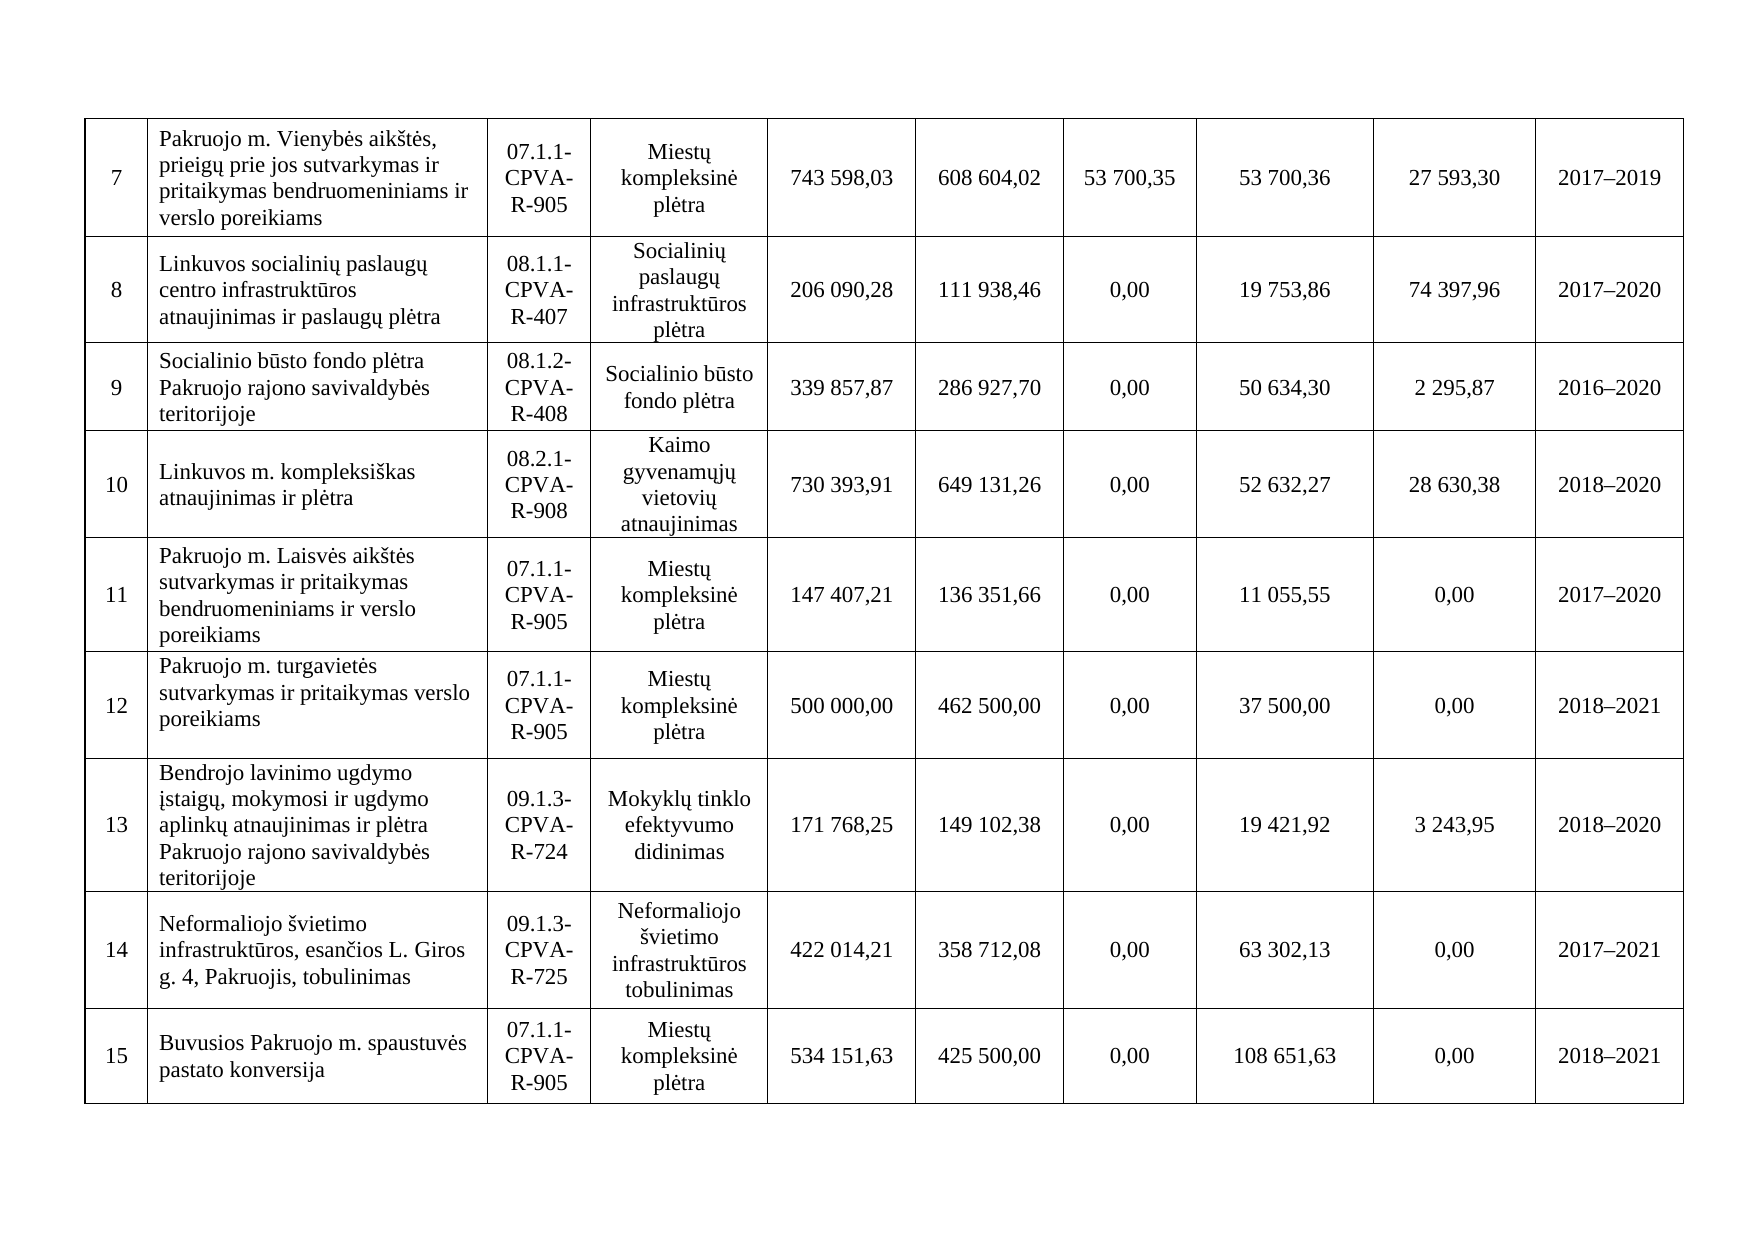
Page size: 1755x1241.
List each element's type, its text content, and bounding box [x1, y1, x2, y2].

table_cell 206 090,28 [768, 237, 915, 342]
table_cell 2018–2021 [1536, 1009, 1683, 1103]
table_cell 149 102,38 [916, 759, 1063, 891]
table_cell 730 393,91 [768, 431, 915, 537]
table_cell 50 634,30 [1197, 343, 1373, 430]
table_cell Linkuvos m. kompleksiškas atnaujinimas ir plėtra [148, 431, 487, 537]
table_cell 2018–2020 [1536, 759, 1683, 891]
table_cell 7 [86, 119, 147, 236]
table_cell Kaimo gyvenamųjų vietovių atnaujinimas [591, 431, 767, 537]
table_cell 2017–2020 [1536, 538, 1683, 651]
table_cell 8 [86, 237, 147, 342]
table_cell Pakruojo m. Vienybės aikštės, prieigų prie jos sutvarkymas ir pritaikymas bendruomeniniams ir verslo poreikiams [148, 119, 487, 236]
table_cell 462 500,00 [916, 652, 1063, 758]
table_cell 2 295,87 [1374, 343, 1535, 430]
table_cell 0,00 [1064, 538, 1196, 651]
table_cell Pakruojo m. turgavietės sutvarkymas ir pritaikymas verslo poreikiams [148, 652, 487, 758]
table_cell 13 [86, 759, 147, 891]
table_cell 27 593,30 [1374, 119, 1535, 236]
table_cell Socialinio būsto fondo plėtra Pakruojo rajono savivaldybės teritorijoje [148, 343, 487, 430]
table_cell 07.1.1-CPVA-R-905 [488, 538, 590, 651]
table_cell 08.2.1-CPVA-R-908 [488, 431, 590, 537]
table_cell 07.1.1-CPVA-R-905 [488, 652, 590, 758]
table_cell 0,00 [1374, 892, 1535, 1008]
table_cell 608 604,02 [916, 119, 1063, 236]
table_cell 19 753,86 [1197, 237, 1373, 342]
table_cell 111 938,46 [916, 237, 1063, 342]
table_cell 11 [86, 538, 147, 651]
table_cell 136 351,66 [916, 538, 1063, 651]
table_cell 37 500,00 [1197, 652, 1373, 758]
table_cell 743 598,03 [768, 119, 915, 236]
table_cell 09.1.3-CPVA-R-725 [488, 892, 590, 1008]
table_cell 08.1.2-CPVA-R-408 [488, 343, 590, 430]
table_cell Miestų kompleksinė plėtra [591, 119, 767, 236]
table_cell 08.1.1-CPVA-R-407 [488, 237, 590, 342]
table_cell 0,00 [1064, 652, 1196, 758]
table_cell 339 857,87 [768, 343, 915, 430]
table_cell 422 014,21 [768, 892, 915, 1008]
table_cell 358 712,08 [916, 892, 1063, 1008]
table_cell Socialinių paslaugų infrastruktūros plėtra [591, 237, 767, 342]
table_cell Linkuvos socialinių paslaugų centro infrastruktūros atnaujinimas ir paslaugų plėtra [148, 237, 487, 342]
table_cell Buvusios Pakruojo m. spaustuvės pastato konversija [148, 1009, 487, 1103]
table_cell 286 927,70 [916, 343, 1063, 430]
table_cell 108 651,63 [1197, 1009, 1373, 1103]
table_cell 2017–2020 [1536, 237, 1683, 342]
table_cell 0,00 [1064, 759, 1196, 891]
table_cell 0,00 [1374, 538, 1535, 651]
table_cell 171 768,25 [768, 759, 915, 891]
table_cell 11 055,55 [1197, 538, 1373, 651]
table_cell 2017–2021 [1536, 892, 1683, 1008]
table_cell 0,00 [1064, 431, 1196, 537]
table_cell Miestų kompleksinė plėtra [591, 1009, 767, 1103]
table_cell 2016–2020 [1536, 343, 1683, 430]
table_cell Miestų kompleksinė plėtra [591, 538, 767, 651]
table_cell 07.1.1-CPVA-R-905 [488, 119, 590, 236]
table_cell 2018–2020 [1536, 431, 1683, 537]
table_cell 07.1.1-CPVA-R-905 [488, 1009, 590, 1103]
table_cell 15 [86, 1009, 147, 1103]
table_cell Socialinio būsto fondo plėtra [591, 343, 767, 430]
table_cell 63 302,13 [1197, 892, 1373, 1008]
table_cell 3 243,95 [1374, 759, 1535, 891]
table_cell 52 632,27 [1197, 431, 1373, 537]
table_cell 9 [86, 343, 147, 430]
table_cell 0,00 [1064, 343, 1196, 430]
table_cell Mokyklų tinklo efektyvumo didinimas [591, 759, 767, 891]
table_cell 14 [86, 892, 147, 1008]
table_cell Bendrojo lavinimo ugdymo įstaigų, mokymosi ir ugdymo aplinkų atnaujinimas ir plėtra Pakruojo rajono savivaldybės teritorijoje [148, 759, 487, 891]
table_cell 0,00 [1374, 652, 1535, 758]
table_cell 53 700,35 [1064, 119, 1196, 236]
table_cell 19 421,92 [1197, 759, 1373, 891]
table_cell Neformaliojo švietimo infrastruktūros tobulinimas [591, 892, 767, 1008]
table_cell 53 700,36 [1197, 119, 1373, 236]
table_cell 0,00 [1374, 1009, 1535, 1103]
table_cell 649 131,26 [916, 431, 1063, 537]
table_cell Neformaliojo švietimo infrastruktūros, esančios L. Giros g. 4, Pakruojis, tobulinimas [148, 892, 487, 1008]
table_cell 2018–2021 [1536, 652, 1683, 758]
table_cell 0,00 [1064, 1009, 1196, 1103]
table_cell 12 [86, 652, 147, 758]
table_cell 534 151,63 [768, 1009, 915, 1103]
table_cell Pakruojo m. Laisvės aikštės sutvarkymas ir pritaikymas bendruomeniniams ir verslo poreikiams [148, 538, 487, 651]
table_cell 425 500,00 [916, 1009, 1063, 1103]
table_cell 2017–2019 [1536, 119, 1683, 236]
table_cell 0,00 [1064, 237, 1196, 342]
table_cell 0,00 [1064, 892, 1196, 1008]
table_cell 500 000,00 [768, 652, 915, 758]
table_cell 74 397,96 [1374, 237, 1535, 342]
table_cell 28 630,38 [1374, 431, 1535, 537]
table_cell Miestų kompleksinė plėtra [591, 652, 767, 758]
table_cell 147 407,21 [768, 538, 915, 651]
table_cell 09.1.3-CPVA-R-724 [488, 759, 590, 891]
table_cell 10 [86, 431, 147, 537]
